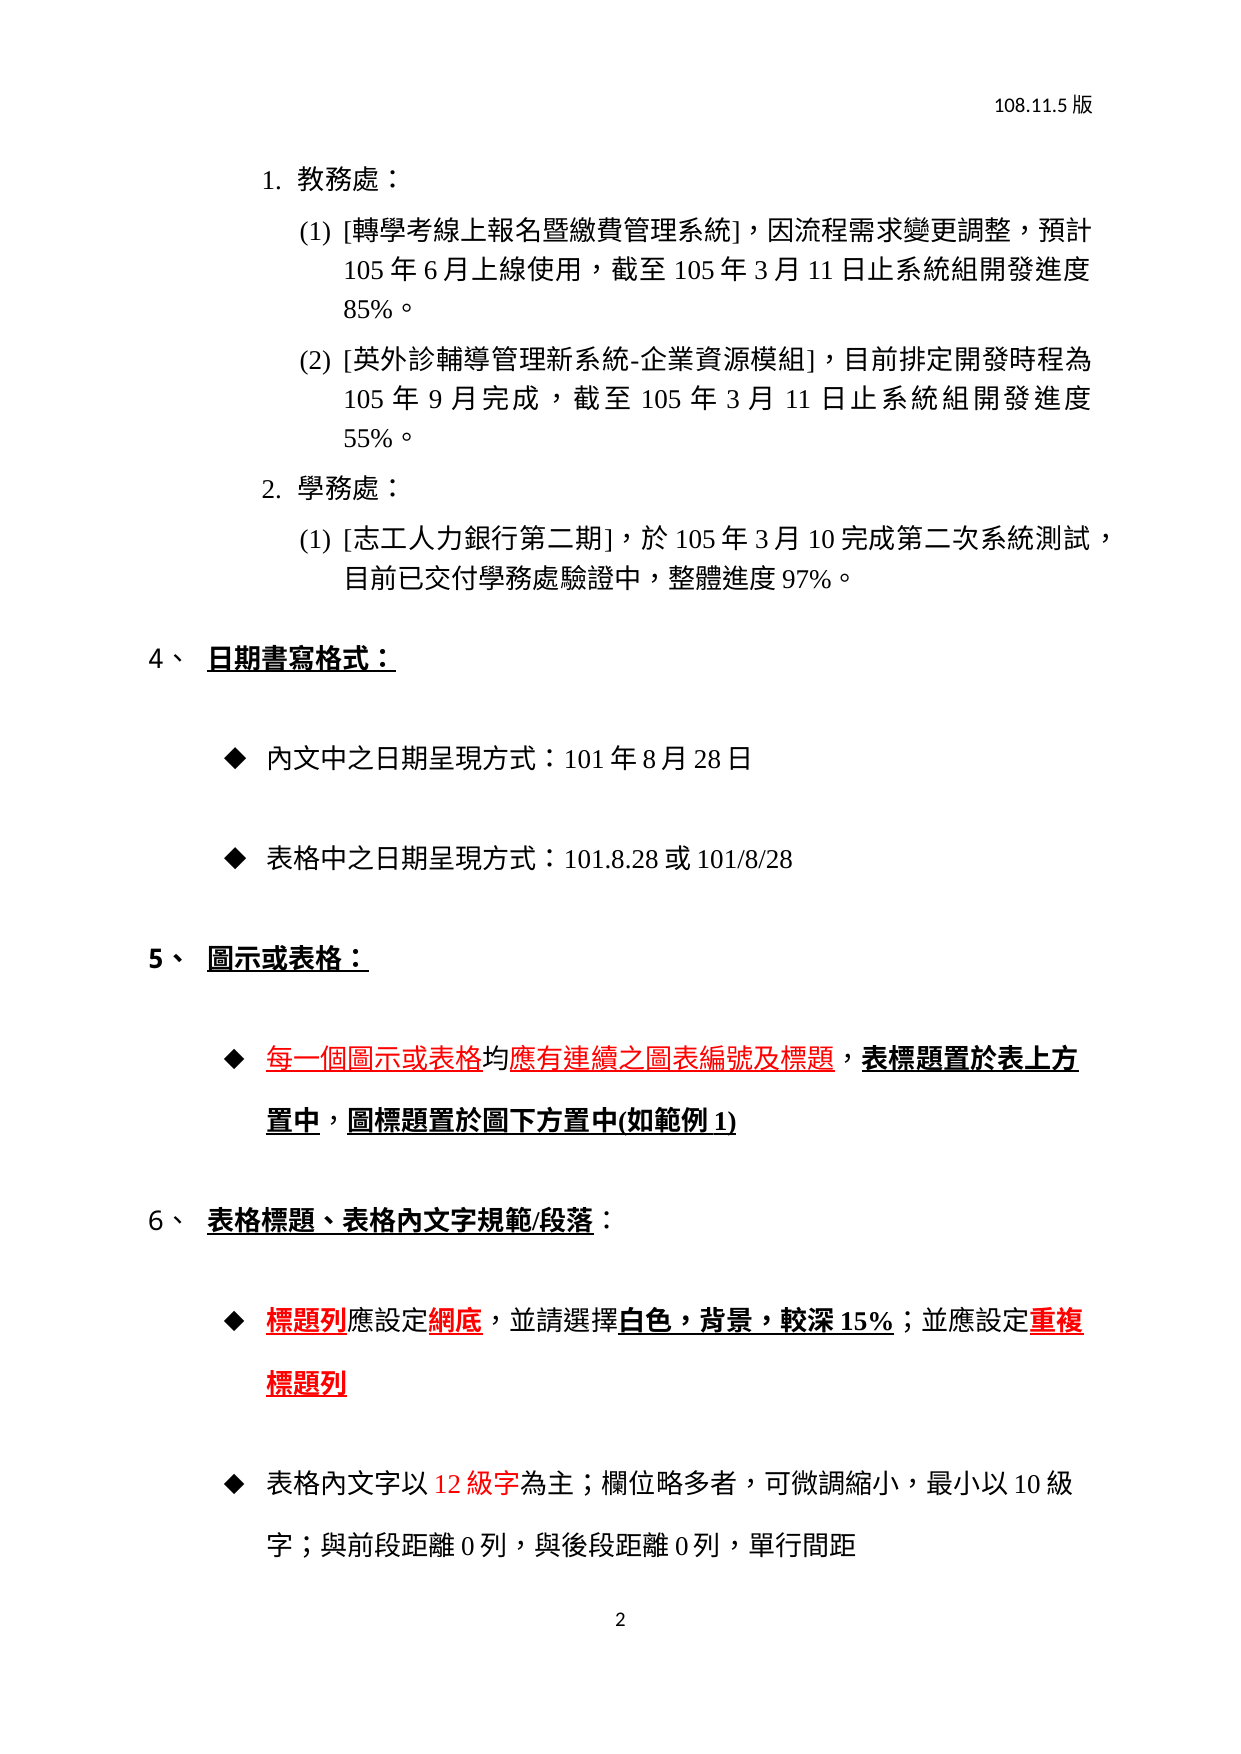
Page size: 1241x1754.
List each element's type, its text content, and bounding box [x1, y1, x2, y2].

list 圖示或表格： [148, 915, 1092, 977]
list [志工人力銀行第二期]，於105年3月10完成第二次系統測試，目前已交付學務處驗證中，整體進度97%。 [299, 517, 1092, 596]
list 學務處： [261, 467, 1092, 506]
list 標題列應設定網底，並請選擇白色，背景，較深15%；並應設定重複標題列 [222, 1277, 1092, 1402]
list 內文中之日期呈現方式：101年8月28日 [222, 715, 1092, 777]
list [轉學考線上報名暨繳費管理系統]，因流程需求變更調整，預計105年6月上線使用，截至105年3月11日止系統組開發進度85%。 [299, 209, 1092, 327]
list 表格內文字以12級字為主；欄位略多者，可微調縮小，最小以10級字；與前段距離0列，與後段距離0列，單行間距 [222, 1440, 1092, 1565]
list 表格中之日期呈現方式：101.8.28或101/8/28 [222, 815, 1092, 877]
list 表格標題、表格內文字規範/段落： [148, 1177, 1092, 1240]
list [英外診輔導管理新系統-企業資源模組]，目前排定開發時程為105年9月完成，截至105年3月11日止系統組開發進度55%。 [299, 338, 1092, 456]
list 日期書寫格式： [148, 615, 1092, 677]
list 每一個圖示或表格均應有連續之圖表編號及標題，表標題置於表上方置中，圖標題置於圖下方置中(如範例1) [222, 1015, 1092, 1140]
list 教務處： [261, 158, 1092, 197]
